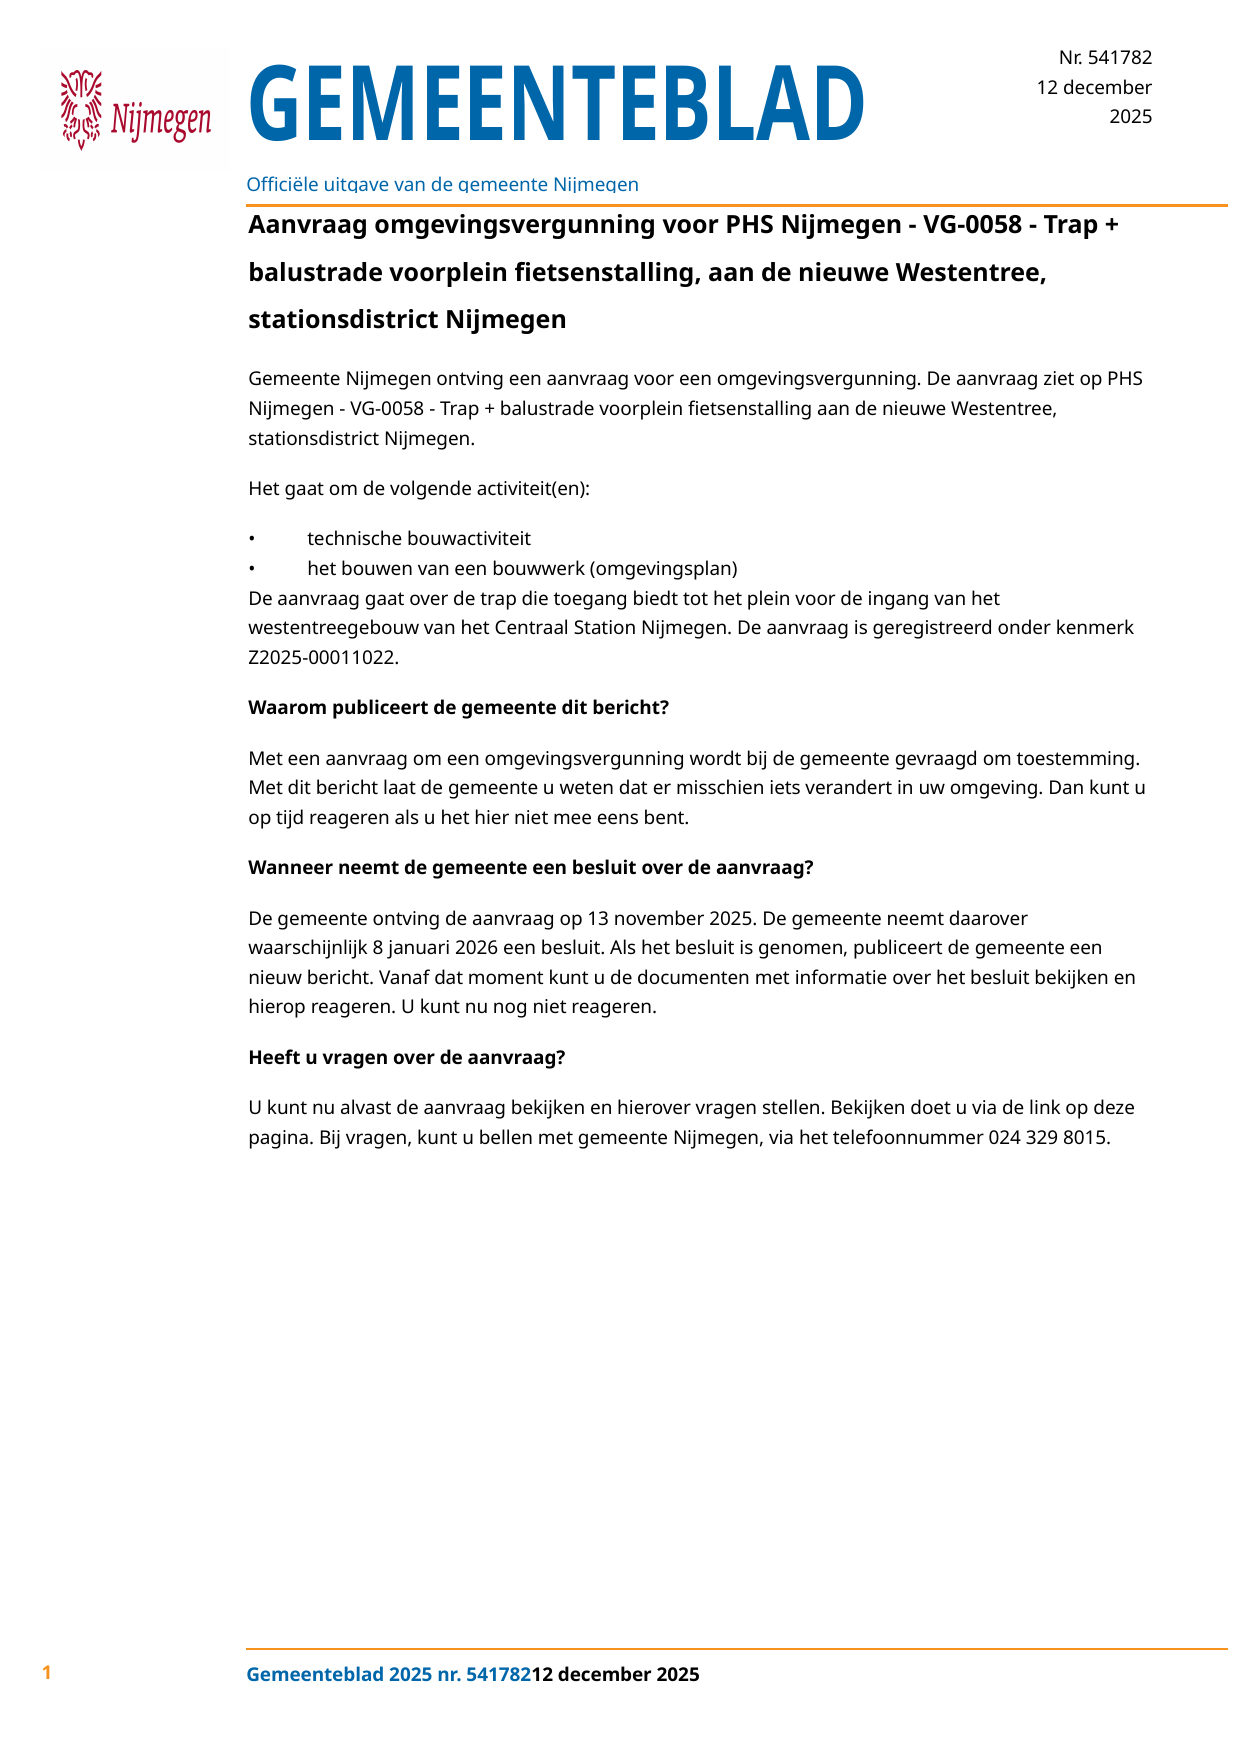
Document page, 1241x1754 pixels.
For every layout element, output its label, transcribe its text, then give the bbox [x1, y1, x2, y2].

text De aanvraag gaat over de trap die toegang biedt tot het plein voor de ingang van het westentreegebouw van het Centraal Station Nijmegen. De aanvraag is geregistreerd onder kenmerk Z2025-00011022. [248, 585, 1152, 669]
text Aanvraag omgevingsvergunning voor PHS Nijmegen - VG-0058 - Trap + balustrade voorplein fietsenstalling, aan de nieuwe Westentree, stationsdistrict Nijmegen [248, 207, 1152, 336]
text Wanneer neemt de gemeente een besluit over de aanvraag? [248, 854, 1152, 880]
list het bouwen van een bouwwerk (omgevingsplan) [248, 555, 1152, 581]
list technische bouwactiviteit [248, 526, 1152, 551]
picture [41, 47, 231, 172]
text U kunt nu alvast de aanvraag bekijken en hierover vragen stellen. Bekijken doet u via de link op deze pagina. Bij vragen, kunt u bellen met gemeente Nijmegen, via het telefoonnummer 024 329 8015. [248, 1094, 1152, 1149]
text Met een aanvraag om een omgevingsvergunning wordt bij de gemeente gevraagd om toestemming. Met dit bericht laat de gemeente u weten dat er misschien iets verandert in uw omgeving. Dan kunt u op tijd reageren als u het hier niet mee eens bent. [248, 745, 1152, 829]
text Het gaat om de volgende activiteit(en): [248, 475, 1152, 501]
text Gemeente Nijmegen ontving een aanvraag voor een omgevingsvergunning. De aanvraag ziet op PHS Nijmegen - VG-0058 - Trap + balustrade voorplein fietsenstalling aan de nieuwe Westentree, stationsdistrict Nijmegen. [248, 366, 1152, 450]
text Waarom publiceert de gemeente dit bericht? [248, 694, 1152, 720]
text Heeft u vragen over de aanvraag? [248, 1044, 1152, 1069]
text De gemeente ontving de aanvraag op 13 november 2025. De gemeente neemt daarover waarschijnlijk 8 januari 2026 een besluit. Als het besluit is genomen, publiceert de gemeente een nieuw bericht. Vanaf dat moment kunt u de documenten met informatie over het besluit bekijken en hierop reageren. U kunt nu nog niet reageren. [248, 905, 1152, 1019]
